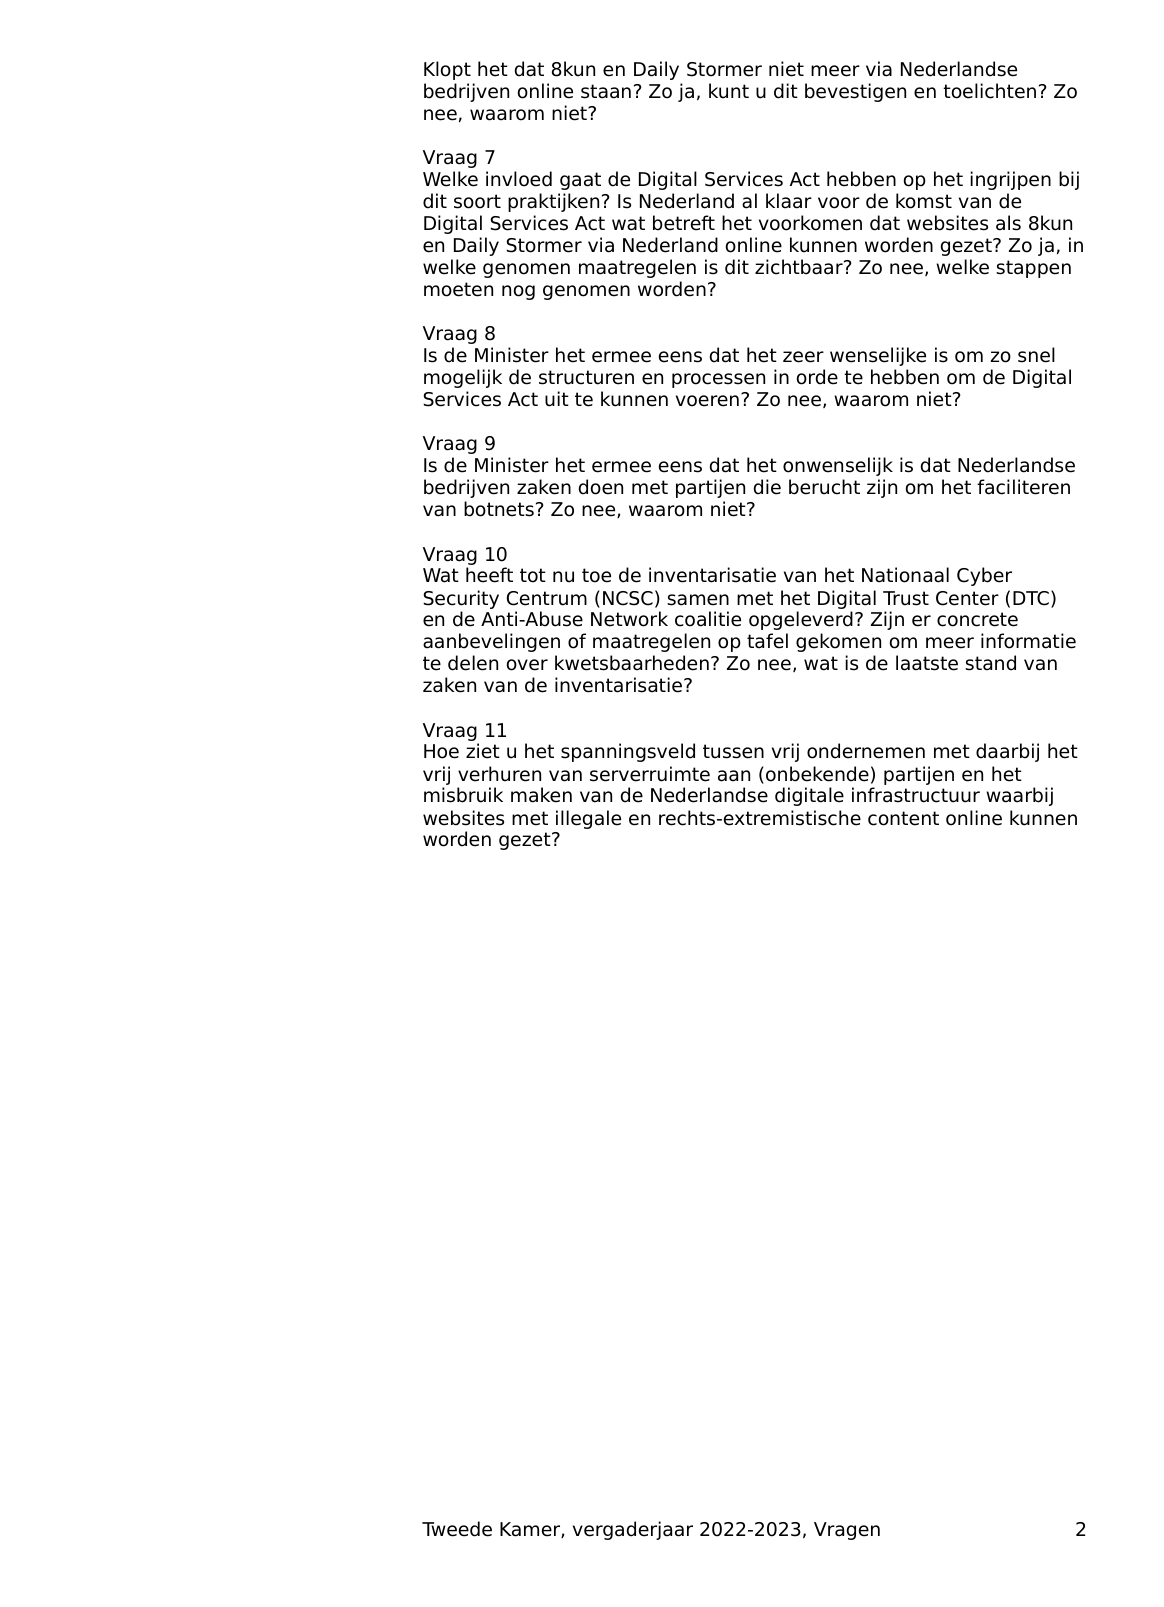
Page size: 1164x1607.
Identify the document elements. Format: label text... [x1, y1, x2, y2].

text Wat heeft tot nu toe de inventarisatie van het Nationaal Cyber Security Centrum (NCSC) samen met het Digital Trust Center (DTC) en de Anti-Abuse Network coalitie opgeleverd? Zijn er concrete aanbevelingen of maatregelen op tafel gekomen om meer informatie te delen over kwetsbaarheden? Zo nee, wat is de laatste stand van zaken van de inventarisatie? [422, 565, 1087, 697]
text Klopt het dat 8kun en Daily Stormer niet meer via Nederlandse bedrijven online staan? Zo ja, kunt u dit bevestigen en toelichten? Zo nee, waarom niet? [422, 59, 1087, 125]
text Vraag 11 [422, 719, 1087, 741]
text Vraag 10 [422, 543, 1087, 565]
text Is de Minister het ermee eens dat het zeer wenselijke is om zo snel mogelijk de structuren en processen in orde te hebben om de Digital Services Act uit te kunnen voeren? Zo nee, waarom niet? [422, 345, 1087, 411]
text Vraag 9 [422, 433, 1087, 455]
text Welke invloed gaat de Digital Services Act hebben op het ingrijpen bij dit soort praktijken? Is Nederland al klaar voor de komst van de Digital Services Act wat betreft het voorkomen dat websites als 8kun en Daily Stormer via Nederland online kunnen worden gezet? Zo ja, in welke genomen maatregelen is dit zichtbaar? Zo nee, welke stappen moeten nog genomen worden? [422, 169, 1087, 301]
text Vraag 7 [422, 147, 1087, 169]
text Is de Minister het ermee eens dat het onwenselijk is dat Nederlandse bedrijven zaken doen met partijen die berucht zijn om het faciliteren van botnets? Zo nee, waarom niet? [422, 455, 1087, 521]
text Hoe ziet u het spanningsveld tussen vrij ondernemen met daarbij het vrij verhuren van serverruimte aan (onbekende) partijen en het misbruik maken van de Nederlandse digitale infrastructuur waarbij websites met illegale en rechts-extremistische content online kunnen worden gezet? [422, 741, 1087, 851]
text Vraag 8 [422, 323, 1087, 345]
